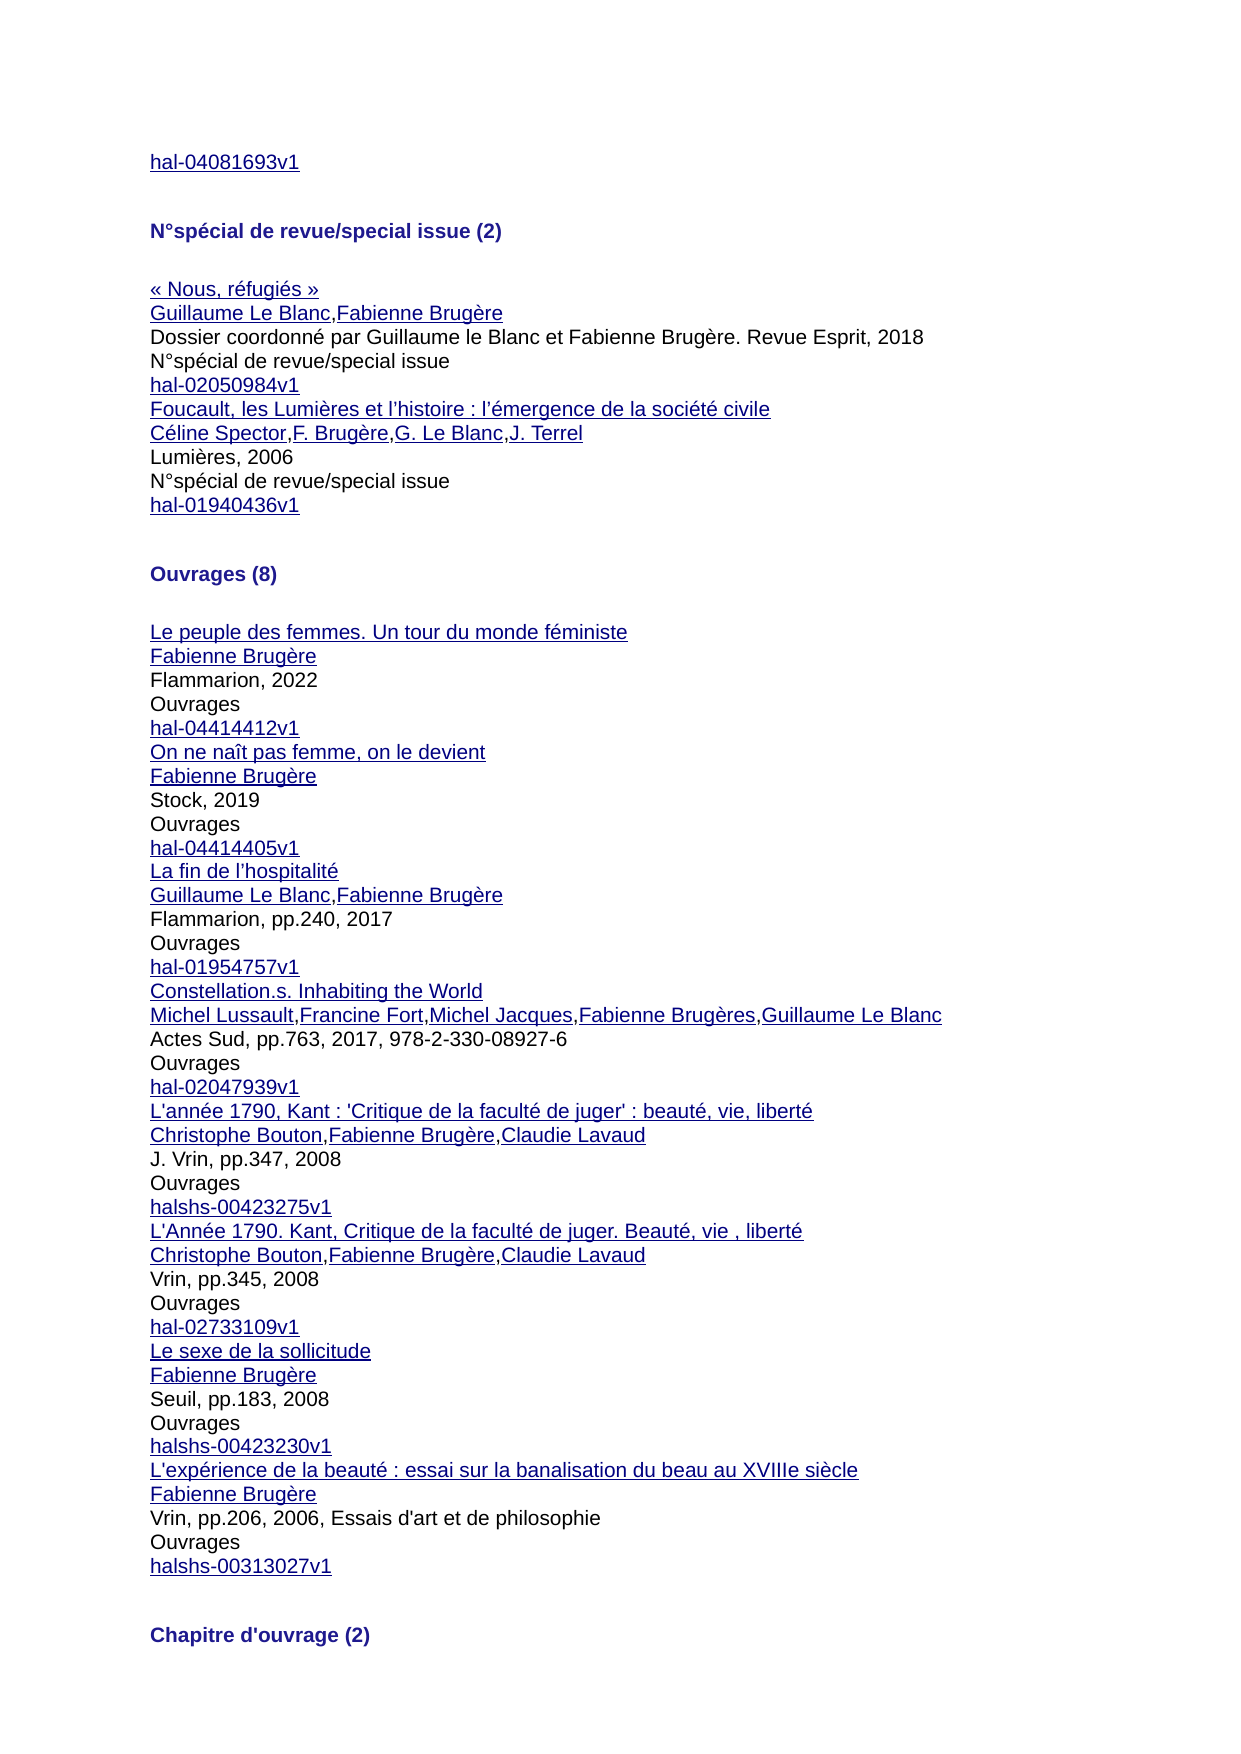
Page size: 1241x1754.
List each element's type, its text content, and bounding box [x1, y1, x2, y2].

subtitle Chapitre d'ouvrage (2) [150, 1623, 1090, 1647]
table_cell L'année 1790, Kant : 'Critique de la faculté de juger' : beauté, vie, liberté Christophe Bouton,Fabienne Brugère,Claudie Lavaud J. Vrin, pp.347, 2008 Ouvrages halshs-00423275v1 [150, 1099, 1090, 1219]
table_cell Foucault, les Lumières et l’histoire : l’émergence de la société civile Céline Spector,F. Brugère,G. Le Blanc,J. Terrel Lumières, 2006 N°spécial de revue/special issue hal-01940436v1 [150, 397, 1090, 517]
table_cell Constellation.s. Inhabiting the World Michel Lussault,Francine Fort,Michel Jacques,Fabienne Brugères,Guillaume Le Blanc Actes Sud, pp.763, 2017, 978-2-330-08927-6 Ouvrages hal-02047939v1 [150, 979, 1090, 1099]
table_header hal-04081693v1 [150, 150, 1090, 174]
table_cell Le sexe de la sollicitude Fabienne Brugère Seuil, pp.183, 2008 Ouvrages halshs-00423230v1 [150, 1339, 1090, 1458]
table_cell La fin de l’hospitalité Guillaume Le Blanc,Fabienne Brugère Flammarion, pp.240, 2017 Ouvrages hal-01954757v1 [150, 859, 1090, 979]
table_cell L'expérience de la beauté : essai sur la banalisation du beau au XVIIIe siècle Fabienne Brugère Vrin, pp.206, 2006, Essais d'art et de philosophie Ouvrages halshs-00313027v1 [150, 1458, 1090, 1578]
table_cell L'Année 1790. Kant, Critique de la faculté de juger. Beauté, vie , liberté Christophe Bouton,Fabienne Brugère,Claudie Lavaud Vrin, pp.345, 2008 Ouvrages hal-02733109v1 [150, 1219, 1090, 1338]
table_header Le peuple des femmes. Un tour du monde féministe Fabienne Brugère Flammarion, 2022 Ouvrages hal-04414412v1 [150, 620, 1090, 739]
subtitle Ouvrages (8) [150, 561, 1090, 585]
subtitle N°spécial de revue/special issue (2) [150, 219, 1090, 243]
table_header « Nous, réfugiés » Guillaume Le Blanc,Fabienne Brugère Dossier coordonné par Guillaume le Blanc et Fabienne Brugère. Revue Esprit, 2018 N°spécial de revue/special issue hal-02050984v1 [150, 277, 1090, 397]
table_cell On ne naît pas femme, on le devient Fabienne Brugère Stock, 2019 Ouvrages hal-04414405v1 [150, 740, 1090, 859]
